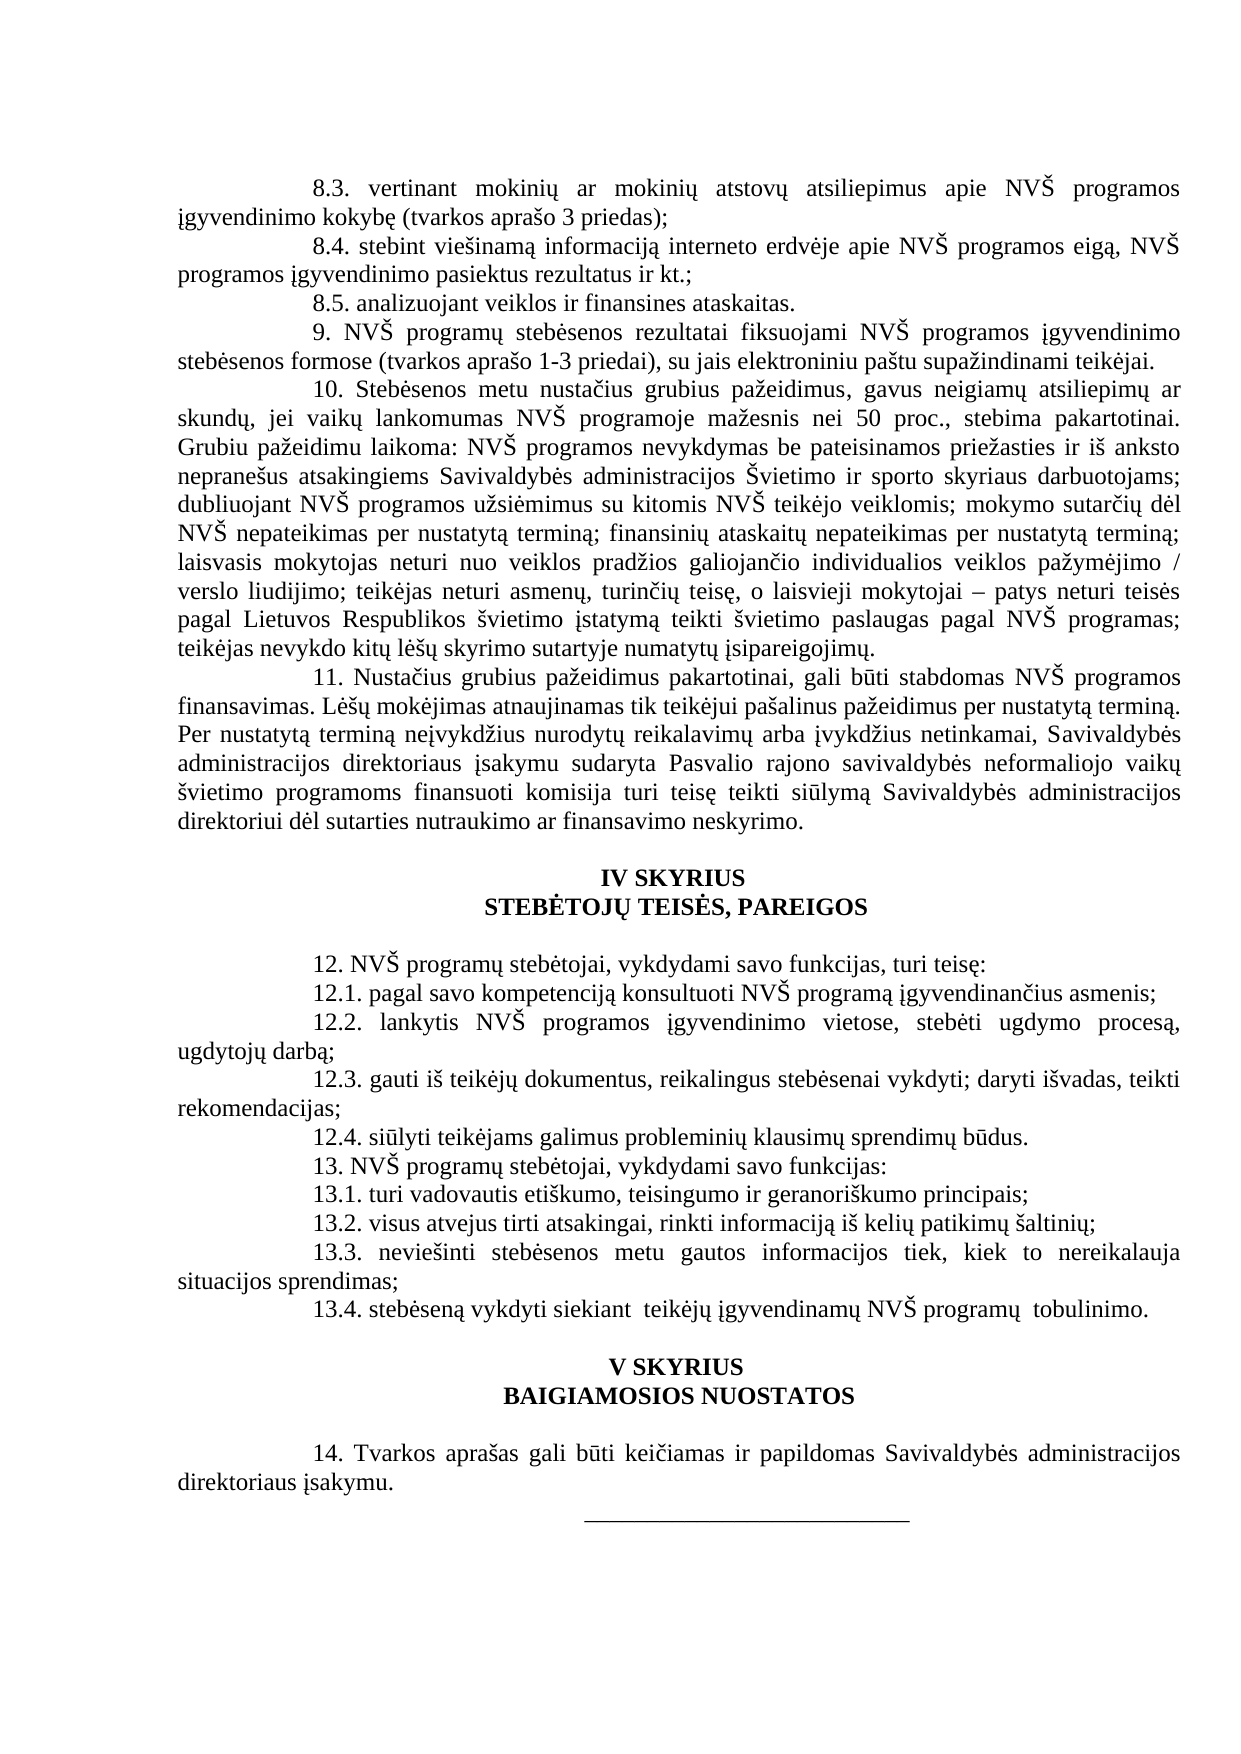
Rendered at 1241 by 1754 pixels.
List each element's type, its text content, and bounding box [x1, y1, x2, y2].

text 13.1. turi vadovautis etiškumo, teisingumo ir geranoriškumo principais; [177, 1179, 1181, 1208]
text 10. Stebėsenos metu nustačius grubius pažeidimus, gavus neigiamų atsiliepimų ar skundų, jei vaikų lankomumas NVŠ programoje mažesnis nei 50 proc., stebima pakartotinai. Grubiu pažeidimu laikoma: NVŠ programos nevykdymas be pateisinamos priežasties ir iš anksto nepranešus atsakingiems Savivaldybės administracijos Švietimo ir sporto skyriaus darbuotojams; dubliuojant NVŠ programos užsiėmimus su kitomis NVŠ teikėjo veiklomis; mokymo sutarčių dėl NVŠ nepateikimas per nustatytą terminą; finansinių ataskaitų nepateikimas per nustatytą terminą; laisvasis mokytojas neturi nuo veiklos pradžios galiojančio individualios veiklos pažymėjimo / verslo liudijimo; teikėjas neturi asmenų, turinčių teisę, o laisvieji mokytojai – patys neturi teisės pagal Lietuvos Respublikos švietimo įstatymą teikti švietimo paslaugas pagal NVŠ programas; teikėjas nevykdo kitų lėšų skyrimo sutartyje numatytų įsipareigojimų. [177, 374, 1181, 662]
text 8.5. analizuojant veiklos ir finansines ataskaitas. [177, 288, 1181, 317]
text 12.2. lankytis NVŠ programos įgyvendinimo vietose, stebėti ugdymo procesą, ugdytojų darbą; [177, 1007, 1181, 1064]
text 12.3. gauti iš teikėjų dokumentus, reikalingus stebėsenai vykdyti; daryti išvadas, teikti rekomendacijas; [177, 1064, 1181, 1122]
text 12.1. pagal savo kompetenciją konsultuoti NVŠ programą įgyvendinančius asmenis; [177, 978, 1181, 1007]
text 13. NVŠ programų stebėtojai, vykdydami savo funkcijas: [177, 1151, 1181, 1179]
text 13.2. visus atvejus tirti atsakingai, rinkti informaciją iš kelių patikimų šaltinių; [177, 1208, 1181, 1237]
text 8.3. vertinant mokinių ar mokinių atstovų atsiliepimus apie NVŠ programos įgyvendinimo kokybę (tvarkos aprašo 3 priedas); [177, 173, 1181, 231]
text 12.4. siūlyti teikėjams galimus probleminių klausimų sprendimų būdus. [177, 1122, 1181, 1151]
text 12. NVŠ programų stebėtojai, vykdydami savo funkcijas, turi teisę: [177, 949, 1181, 978]
text V SKYRIUS [177, 1352, 1181, 1381]
text BAIGIAMOSIOS NUOSTATOS [177, 1381, 1181, 1409]
text 13.4. stebėseną vykdyti siekiant teikėjų įgyvendinamų NVŠ programų tobulinimo. [177, 1294, 1181, 1323]
text 8.4. stebint viešinamą informaciją interneto erdvėje apie NVŠ programos eigą, NVŠ programos įgyvendinimo pasiektus rezultatus ir kt.; [177, 231, 1181, 288]
text 13.3. neviešinti stebėsenos metu gautos informacijos tiek, kiek to nereikalauja situacijos sprendimas; [177, 1237, 1181, 1294]
text __________________________ [177, 1496, 1181, 1524]
text 9. NVŠ programų stebėsenos rezultatai fiksuojami NVŠ programos įgyvendinimo stebėsenos formose (tvarkos aprašo 1-3 priedai), su jais elektroniniu paštu supažindinami teikėjai. [177, 317, 1181, 374]
text 11. Nustačius grubius pažeidimus pakartotinai, gali būti stabdomas NVŠ programos finansavimas. Lėšų mokėjimas atnaujinamas tik teikėjui pašalinus pažeidimus per nustatytą terminą. Per nustatytą terminą neįvykdžius nurodytų reikalavimų arba įvykdžius netinkamai, Savivaldybės administracijos direktoriaus įsakymu sudaryta Pasvalio rajono savivaldybės neformaliojo vaikų švietimo programoms finansuoti komisija turi teisę teikti siūlymą Savivaldybės administracijos direktoriui dėl sutarties nutraukimo ar finansavimo neskyrimo. [177, 662, 1181, 834]
text IV SKYRIUS [177, 863, 1181, 892]
text 14. Tvarkos aprašas gali būti keičiamas ir papildomas Savivaldybės administracijos direktoriaus įsakymu. [177, 1438, 1181, 1496]
text STEBĖTOJŲ TEISĖS, PAREIGOS [177, 892, 1181, 921]
